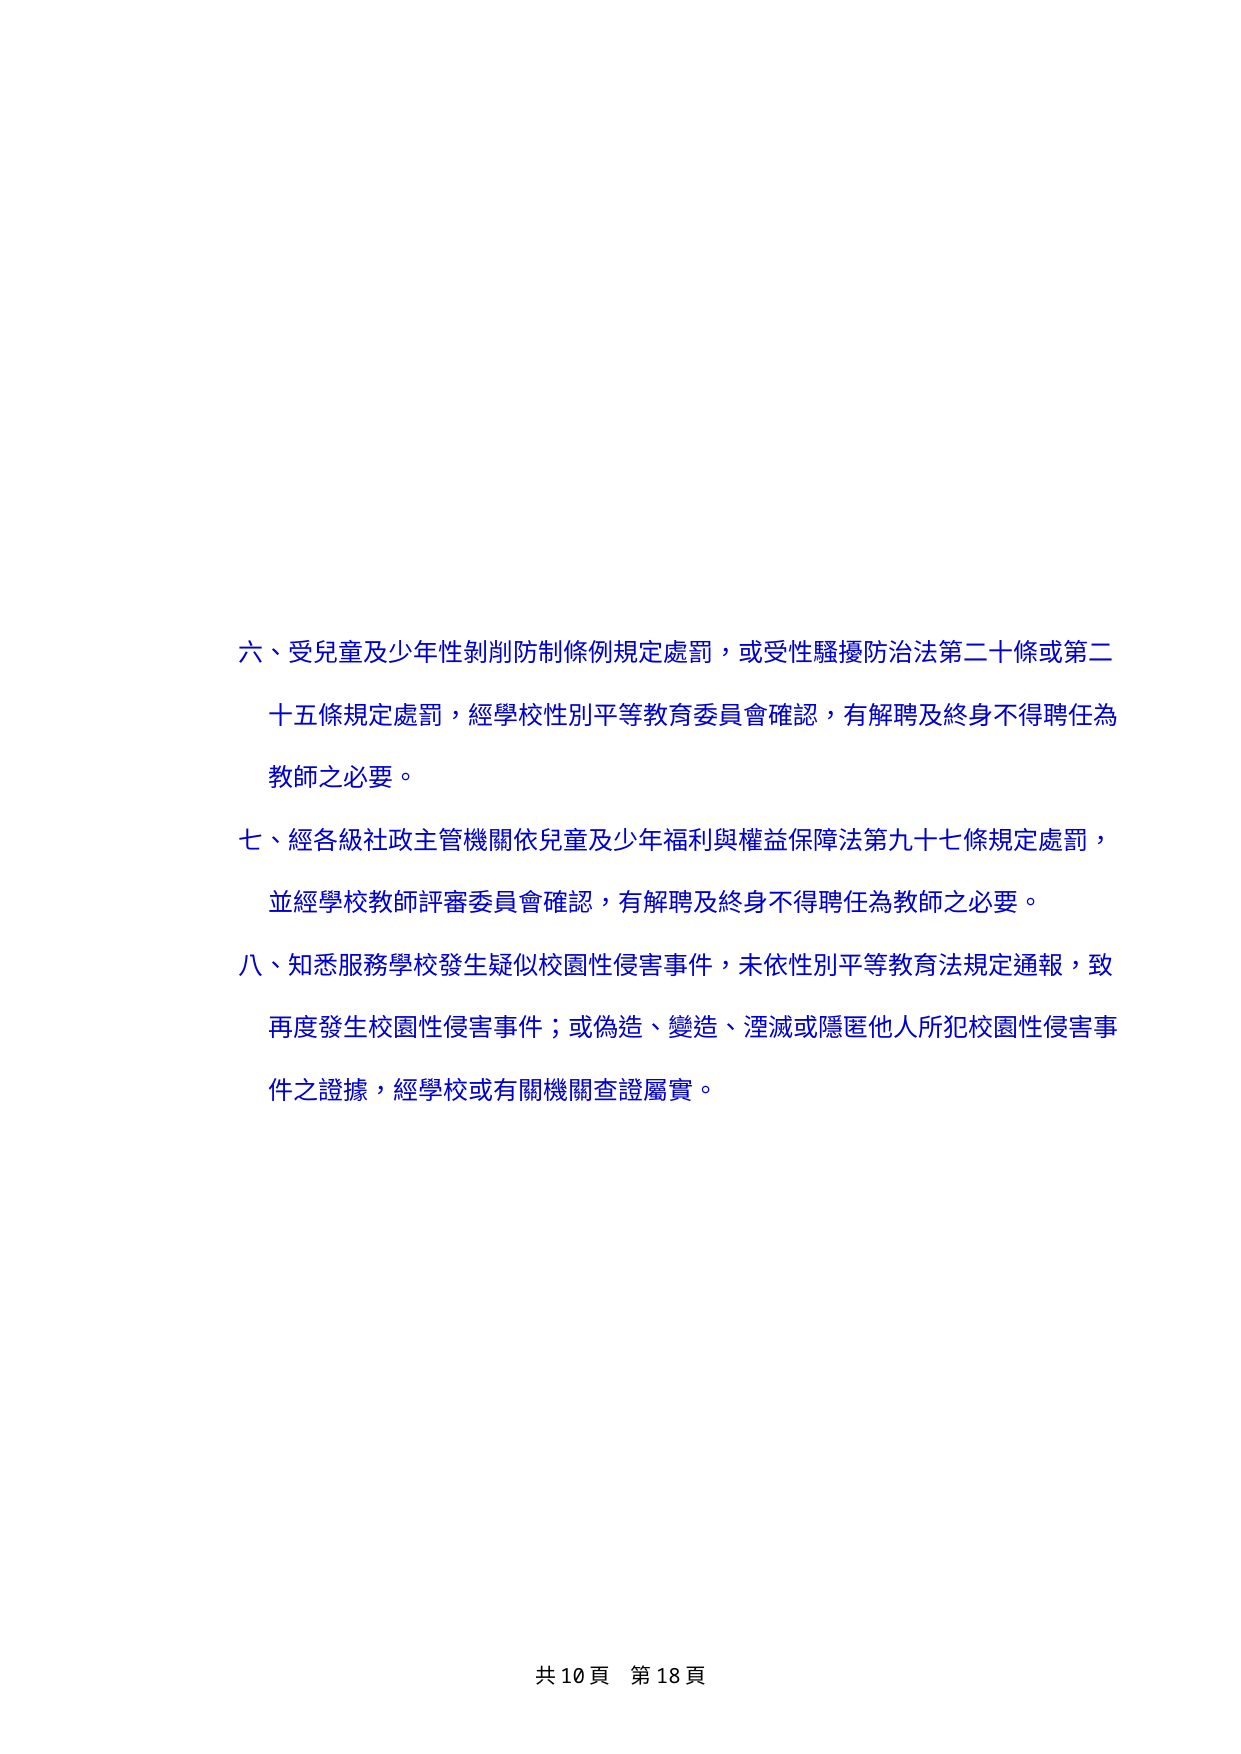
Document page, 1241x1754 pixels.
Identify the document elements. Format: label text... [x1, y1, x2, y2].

text 七、經各級社政主管機關依兒童及少年福利與權益保障法第九十七條規定處罰，並經學校教師評審委員會確認，有解聘及終身不得聘任為教師之必要。 [118, 797, 1122, 922]
text 八、知悉服務學校發生疑似校園性侵害事件，未依性別平等教育法規定通報，致再度發生校園性侵害事件；或偽造、變造、湮滅或隱匿他人所犯校園性侵害事件之證據，經學校或有關機關查證屬實。 [118, 922, 1122, 1109]
text 六、受兒童及少年性剝削防制條例規定處罰，或受性騷擾防治法第二十條或第二十五條規定處罰，經學校性別平等教育委員會確認，有解聘及終身不得聘任為教師之必要。 [118, 609, 1122, 797]
